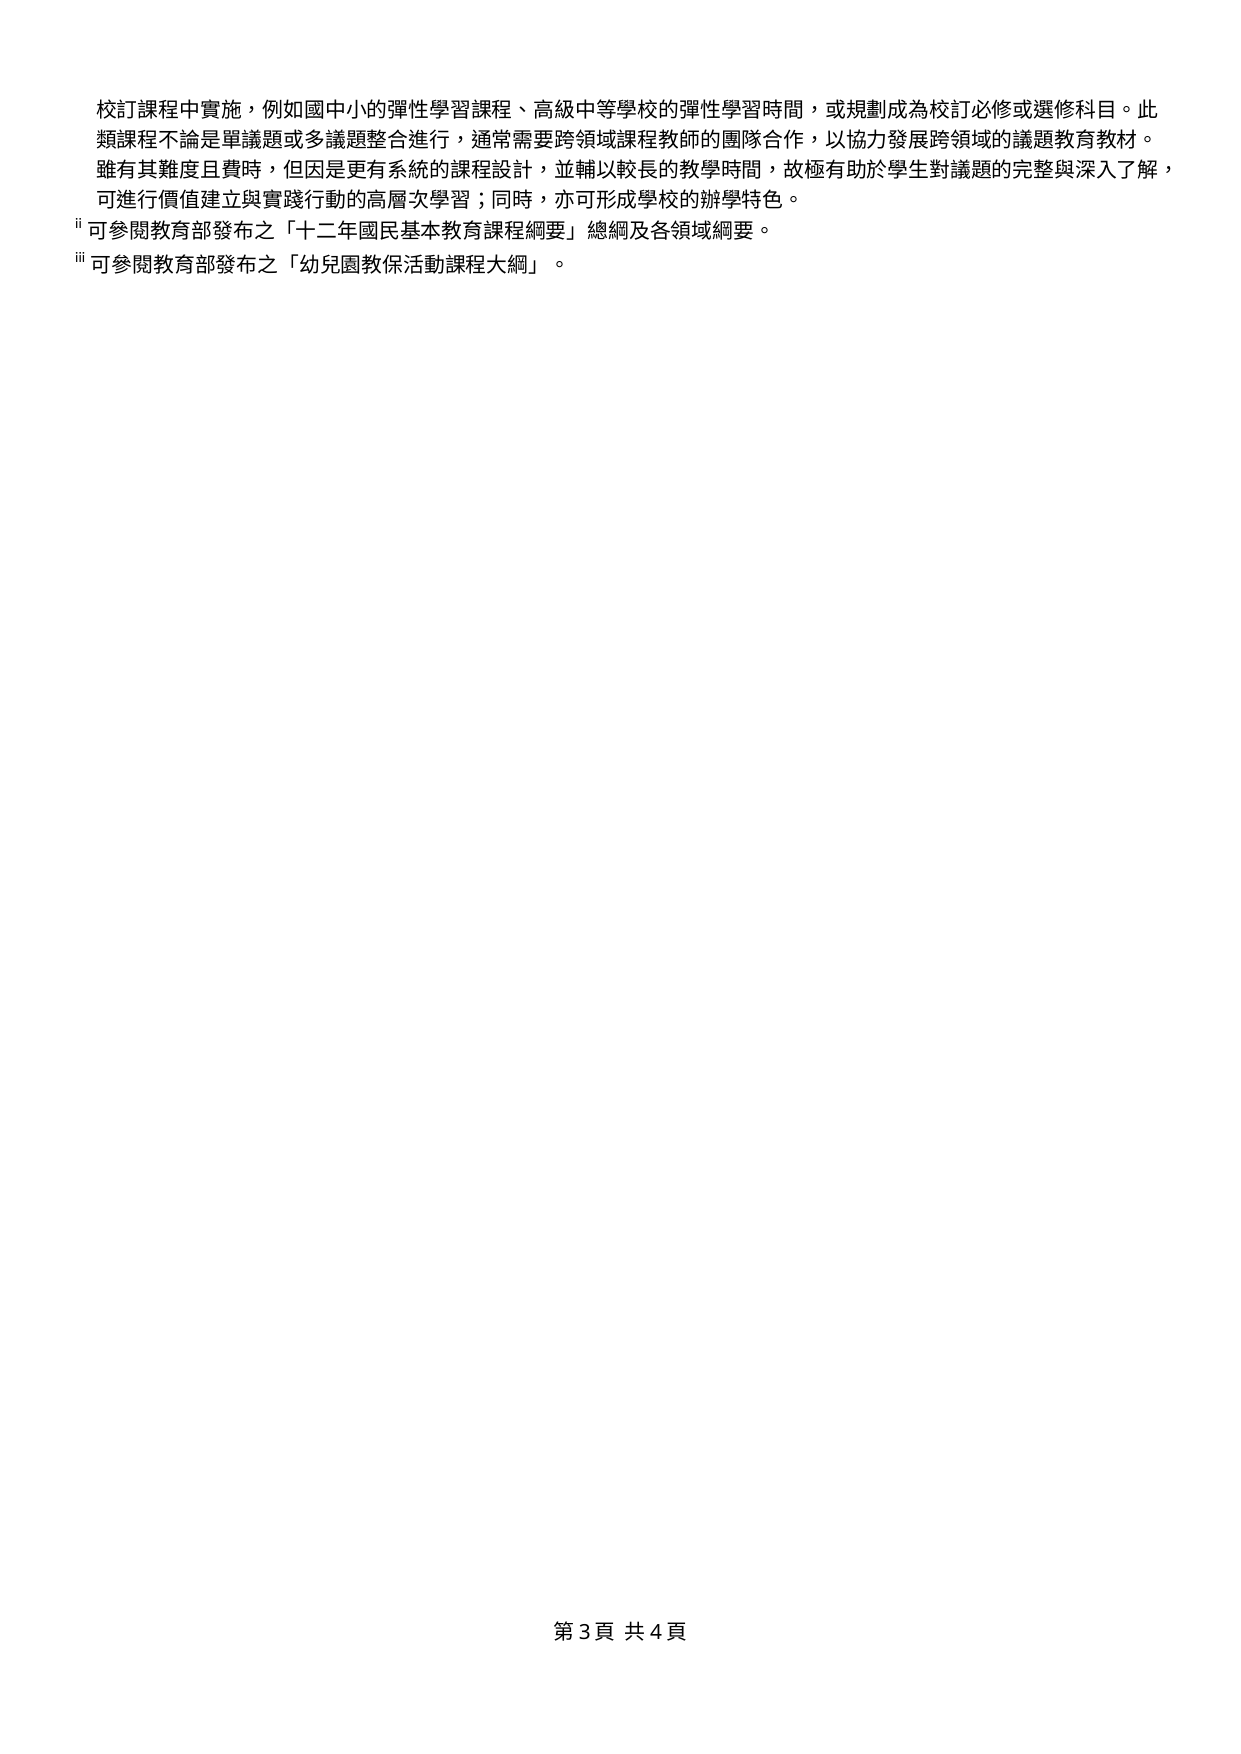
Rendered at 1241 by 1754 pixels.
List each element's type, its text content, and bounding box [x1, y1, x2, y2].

text iii 可參閱教育部發布之「幼兒園教保活動課程大綱」。 [75, 244, 1165, 282]
text (3)議題特色課程：此類課程是以議題為學校特色課程，其對議題採跨領域方式設計，形成獨立完整的單元課程。它可於校訂課程中實施，例如國中小的彈性學習課程、高級中等學校的彈性學習時間，或規劃成為校訂必修或選修科目。此類課程不論是單議題或多議題整合進行，通常需要跨領域課程教師的團隊合作，以協力發展跨領域的議題教育教材。雖有其難度且費時，但因是更有系統的課程設計，並輔以較長的教學時間，故極有助於學生對議題的完整與深入了解，可進行價值建立與實踐行動的高層次學習；同時，亦可形成學校的辦學特色。 [75, 93, 1165, 214]
text ii 可參閱教育部發布之「十二年國民基本教育課程綱要」總綱及各領域綱要。 [75, 214, 1165, 244]
